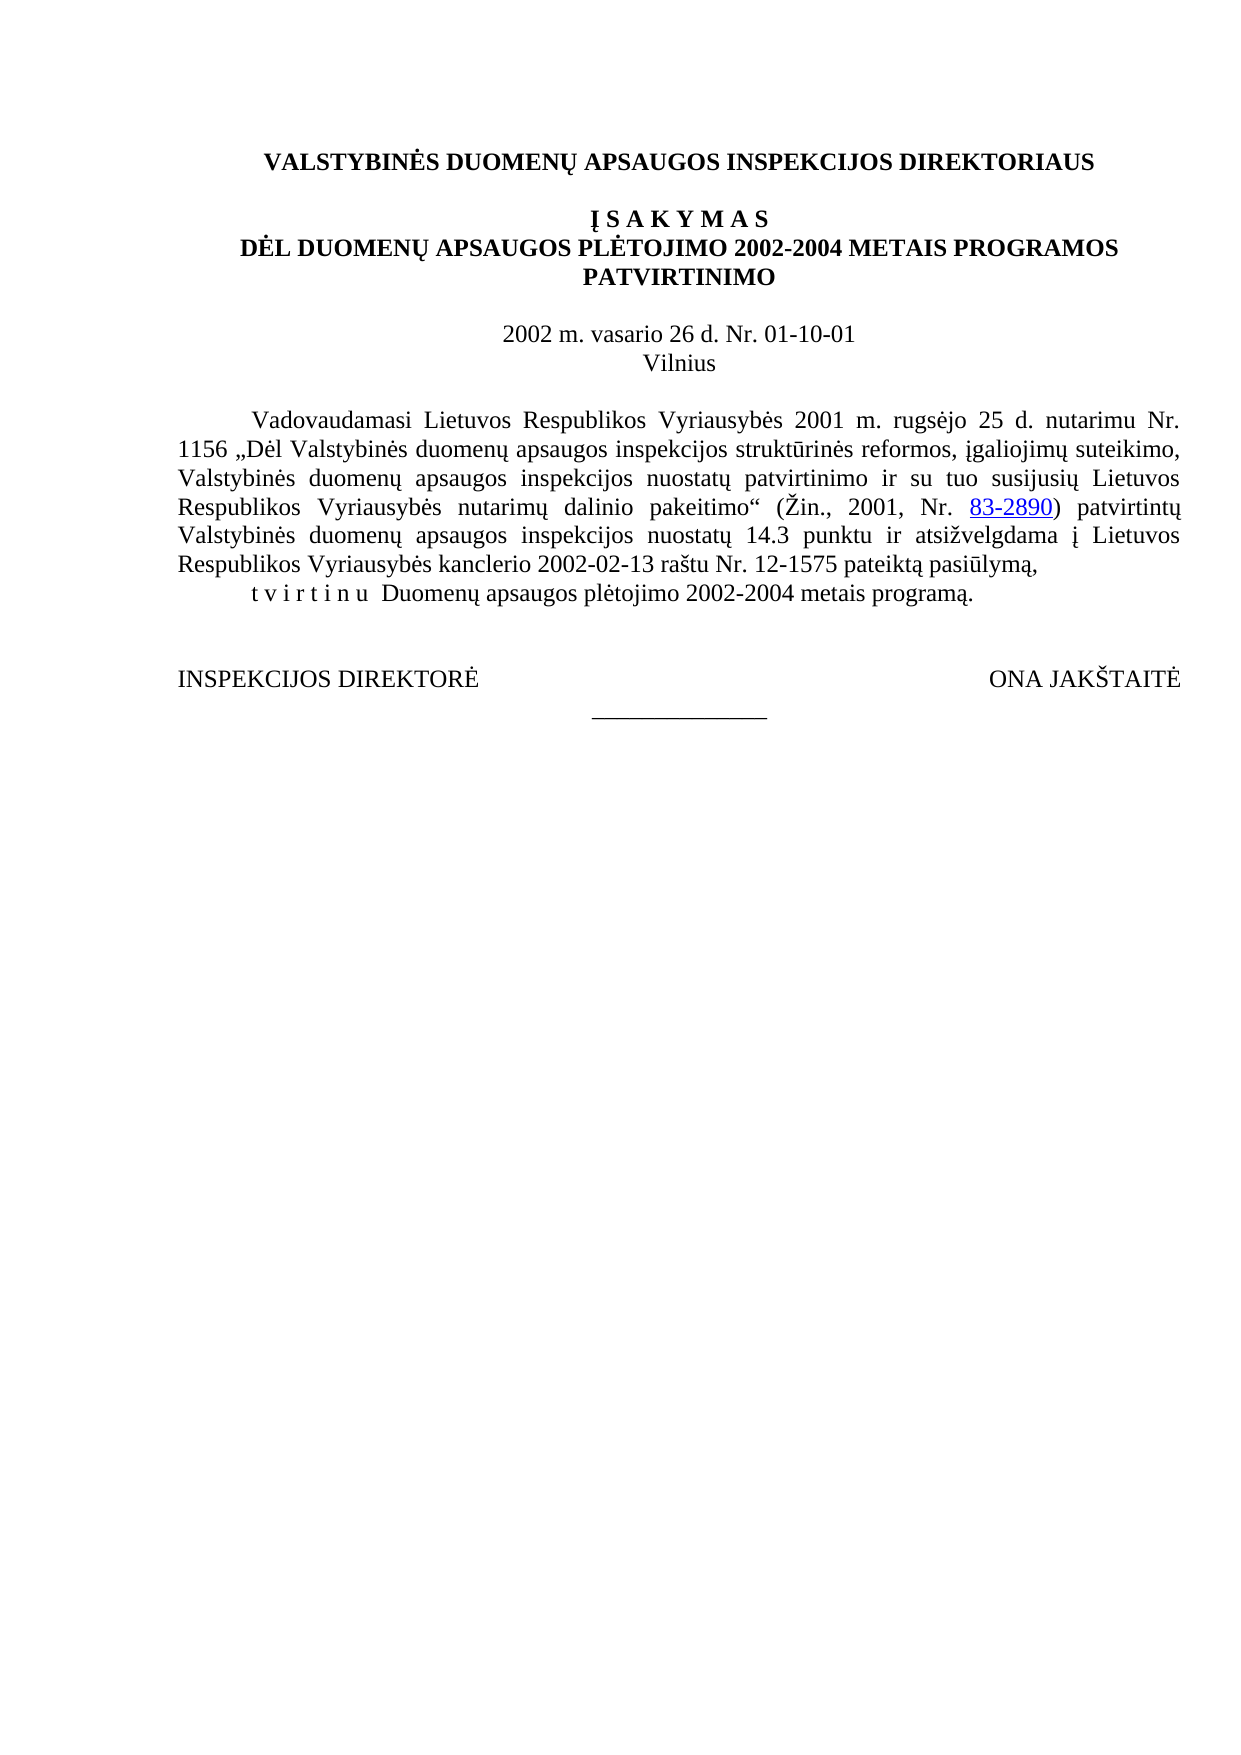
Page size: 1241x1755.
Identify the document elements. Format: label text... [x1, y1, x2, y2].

text ______________ [177, 693, 1181, 722]
text Inspekcijos direktorė Ona Jakštaitė [177, 664, 1181, 693]
text Vadovaudamasi Lietuvos Respublikos Vyriausybės 2001 m. rugsėjo 25 d. nutarimu Nr. 1156 „Dėl Valstybinės duomenų apsaugos inspekcijos struktūrinės reformos, įgaliojimų suteikimo, Valstybinės duomenų apsaugos inspekcijos nuostatų patvirtinimo ir su tuo susijusių Lietuvos Respublikos Vyriausybės nutarimų dalinio pakeitimo“ (Žin., 2001, Nr. 83-2890) patvirtintų Valstybinės duomenų apsaugos inspekcijos nuostatų 14.3 punktu ir atsižvelgdama į Lietuvos Respublikos Vyriausybės kanclerio 2002-02-13 raštu Nr. 12-1575 pateiktą pasiūlymą, [177, 406, 1181, 578]
text Vilnius [177, 348, 1181, 377]
text 2002 m. vasario 26 d. Nr. 01-10-01 [177, 319, 1181, 348]
text tvirtinu Duomenų apsaugos plėtojimo 2002-2004 metais programą. [177, 578, 1181, 607]
text VALSTYBINĖS DUOMENŲ APSAUGOS INSPEKCIJOS DIREKTORIAUS [177, 147, 1181, 176]
text Į S A K Y M A S [177, 204, 1181, 233]
text DĖL DUOMENŲ APSAUGOS PLĖTOJIMO 2002-2004 METAIS PROGRAMOS PATVIRTINIMO [177, 233, 1181, 291]
